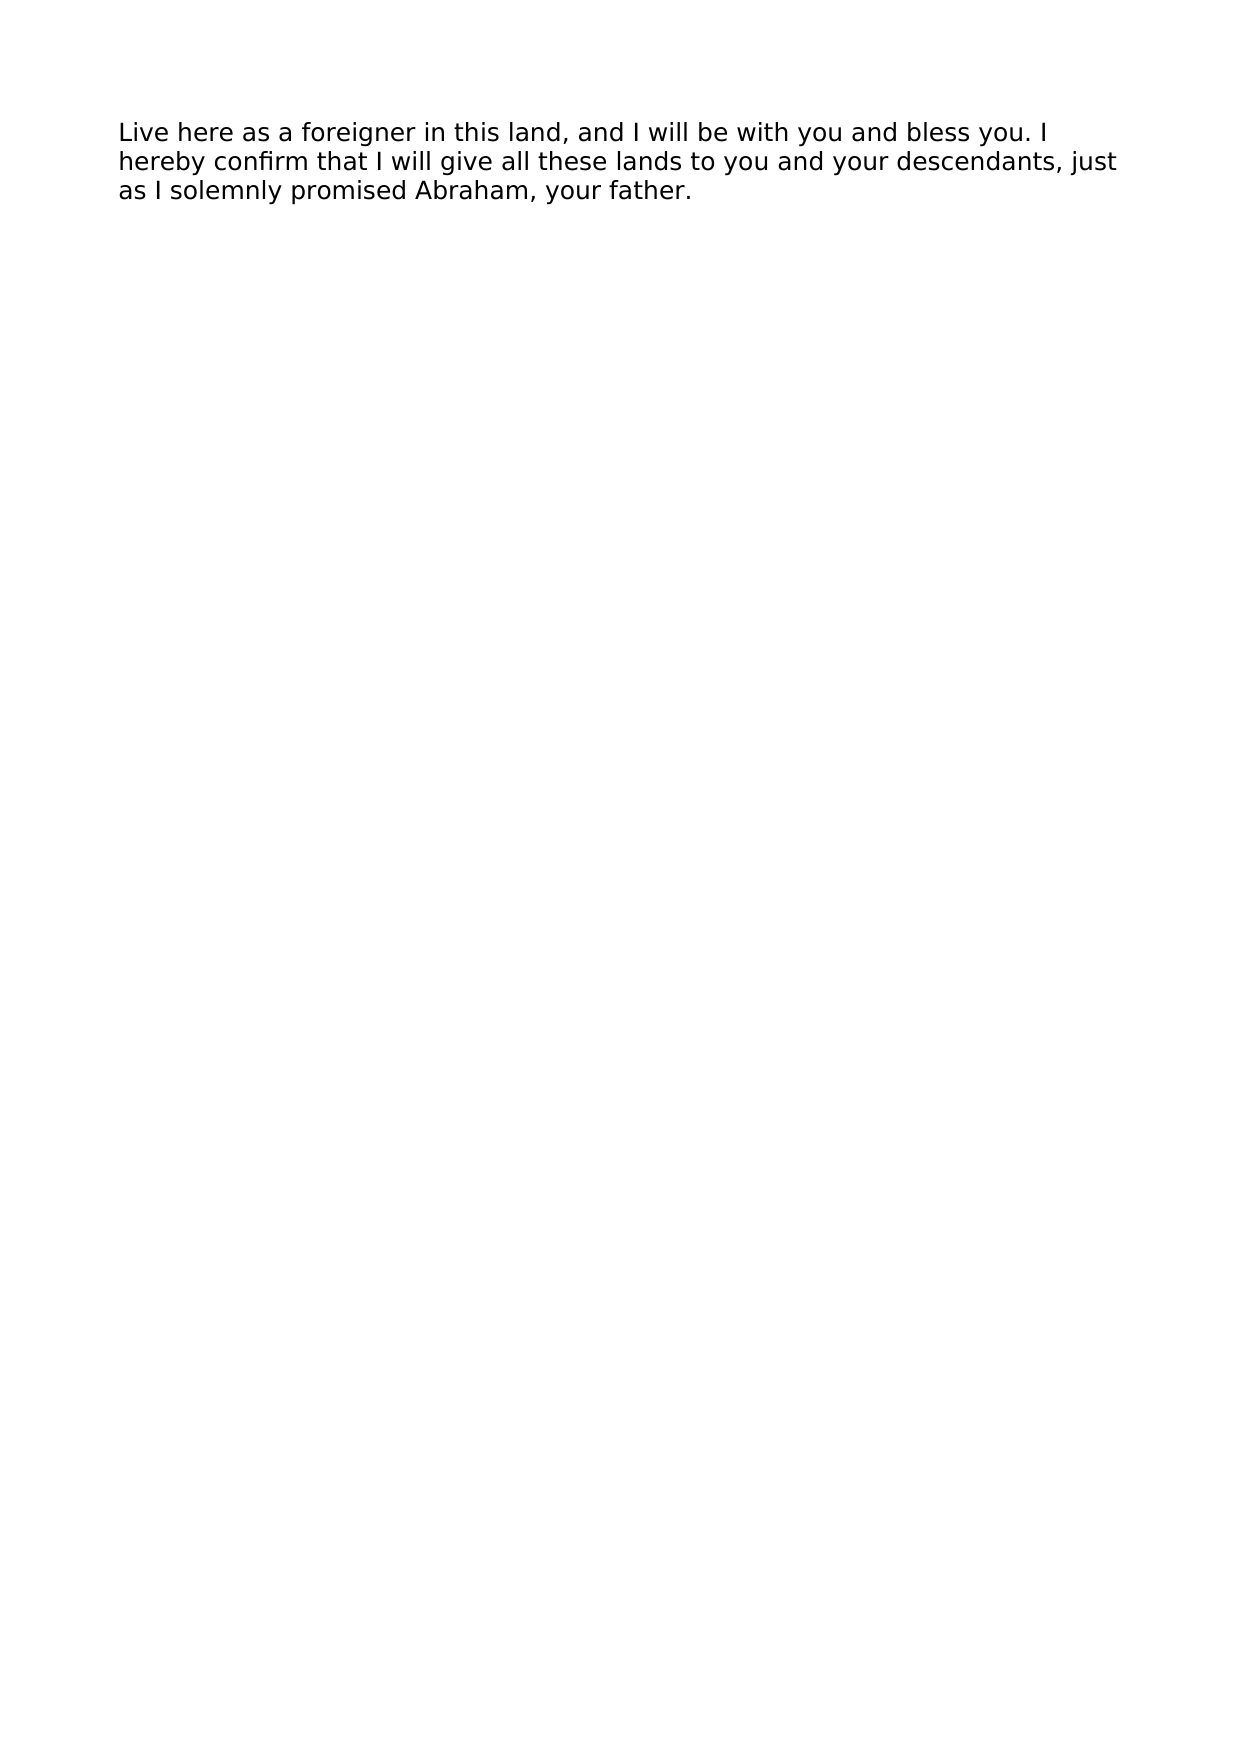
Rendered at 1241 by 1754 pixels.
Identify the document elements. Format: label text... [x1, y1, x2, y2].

text Live here as a foreigner in this land, and I will be with you and bless you. I hereby confirm that I will give all these lands to you and your descendants, just as I solemnly promised Abraham, your father. [118, 118, 1122, 206]
